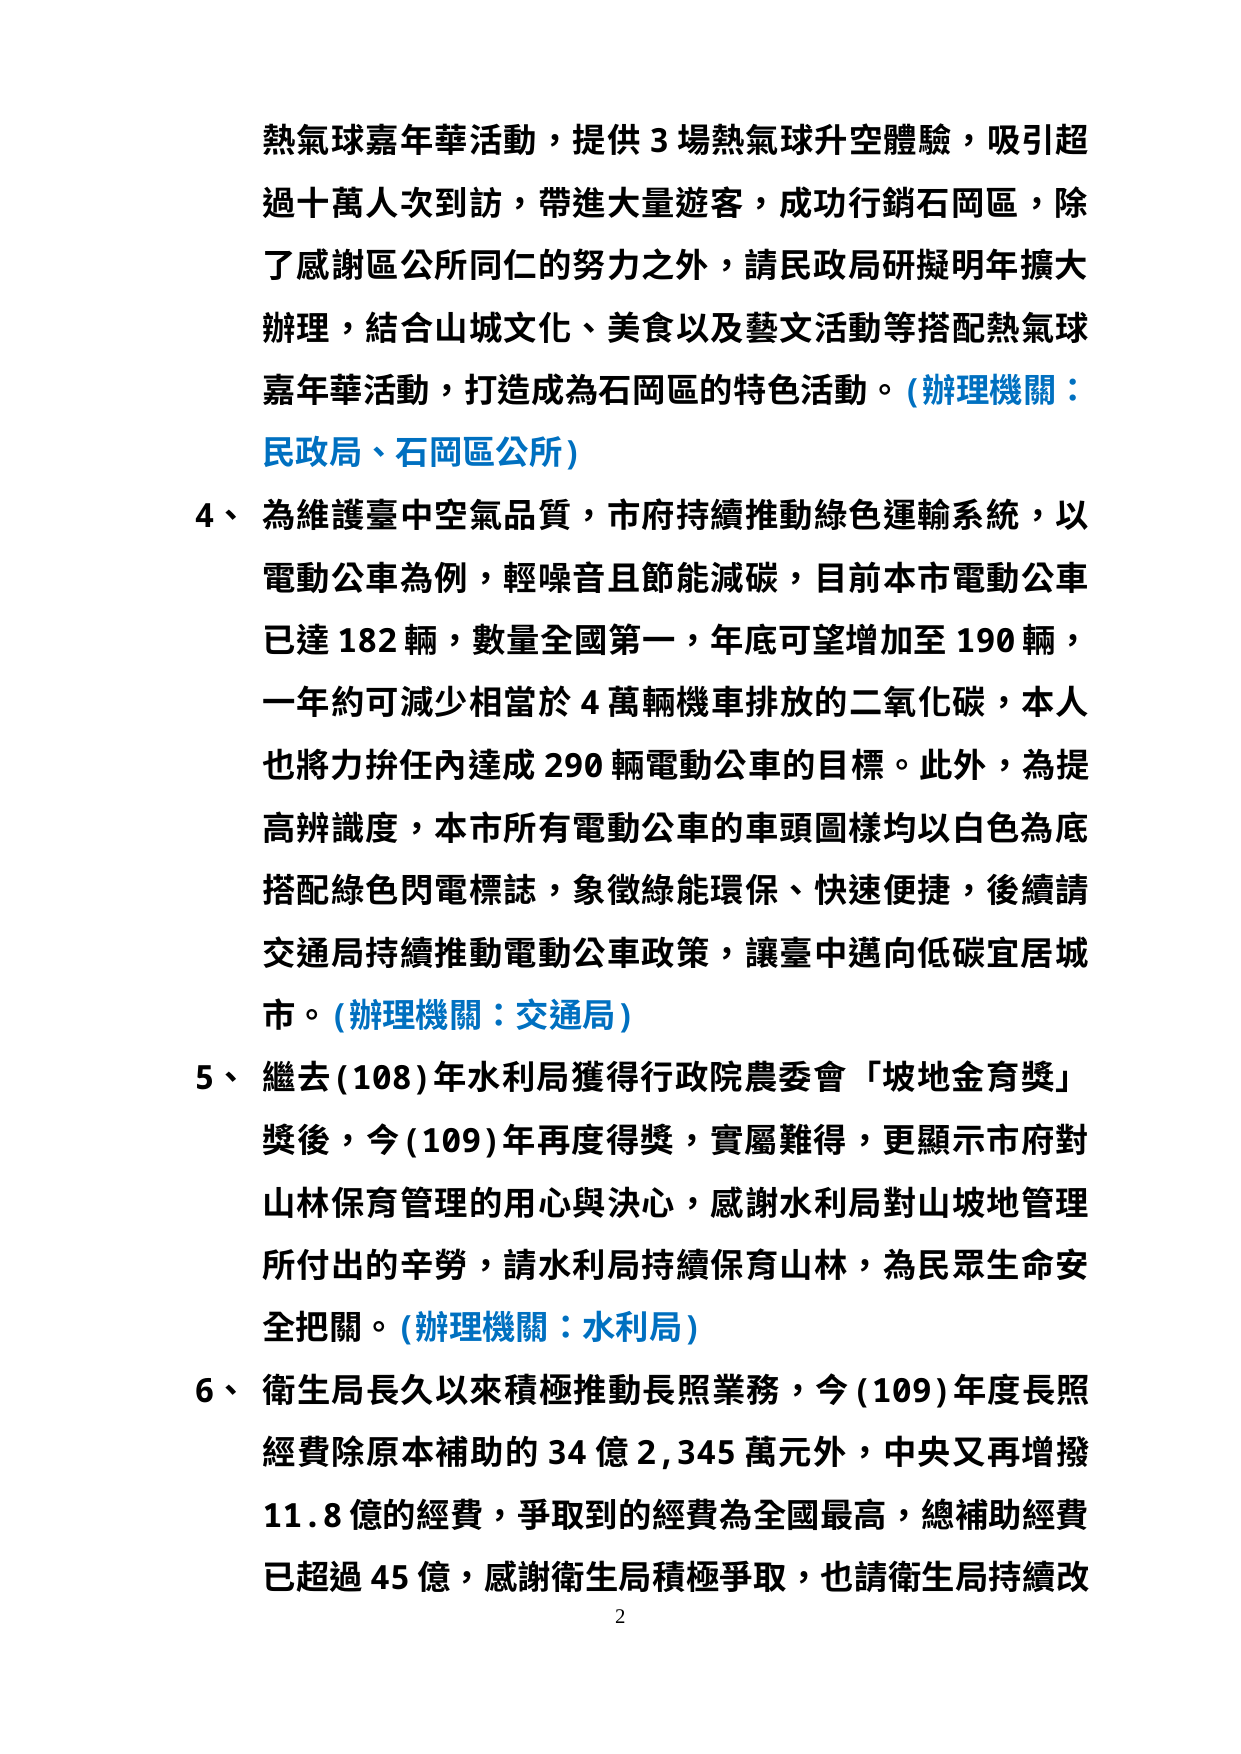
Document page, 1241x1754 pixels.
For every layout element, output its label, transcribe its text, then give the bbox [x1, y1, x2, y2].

list 相較於新社區花海活動、東勢區客家活動有大量遊客造訪，本市石岡區鮮有大型活動足以吸引外界目光，因此，石岡區上週五、週六(9月4日、9月5日)首次舉辦臺中熱氣球嘉年華活動，提供3場熱氣球升空體驗，吸引超過十萬人次到訪，帶進大量遊客，成功行銷石岡區，除了感謝區公所同仁的努力之外，請民政局研擬明年擴大辦理，結合山城文化、美食以及藝文活動等搭配熱氣球嘉年華活動，打造成為石岡區的特色活動。(辦理機關：民政局、石岡區公所) [194, 96, 1090, 471]
list 為維護臺中空氣品質，市府持續推動綠色運輸系統，以電動公車為例，輕噪音且節能減碳，目前本市電動公車已達182輛，數量全國第一，年底可望增加至190輛，一年約可減少相當於4萬輛機車排放的二氧化碳，本人也將力拚任內達成290輛電動公車的目標。此外，為提高辨識度，本市所有電動公車的車頭圖樣均以白色為底搭配綠色閃電標誌，象徵綠能環保、快速便捷，後續請交通局持續推動電動公車政策，讓臺中邁向低碳宜居城市。(辦理機關：交通局) [194, 471, 1090, 1034]
list 衛生局長久以來積極推動長照業務，今(109)年度長照經費除原本補助的34億2,345萬元外，中央又再增撥11.8億的經費，爭取到的經費為全國最高，總補助經費已超過45億，感謝衛生局積極爭取，也請衛生局持續改善本市長照環境，讓臺中未來能提供家屬更多協助，降低家屬照顧壓力，造福更多臺中市民，打造幸福的城市。(辦理機關：衛生局) [194, 1346, 1090, 1596]
list 繼去(108)年水利局獲得行政院農委會「坡地金育獎」獎後，今(109)年再度得獎，實屬難得，更顯示市府對山林保育管理的用心與決心，感謝水利局對山坡地管理所付出的辛勞，請水利局持續保育山林，為民眾生命安全把關。(辦理機關：水利局) [194, 1034, 1090, 1346]
